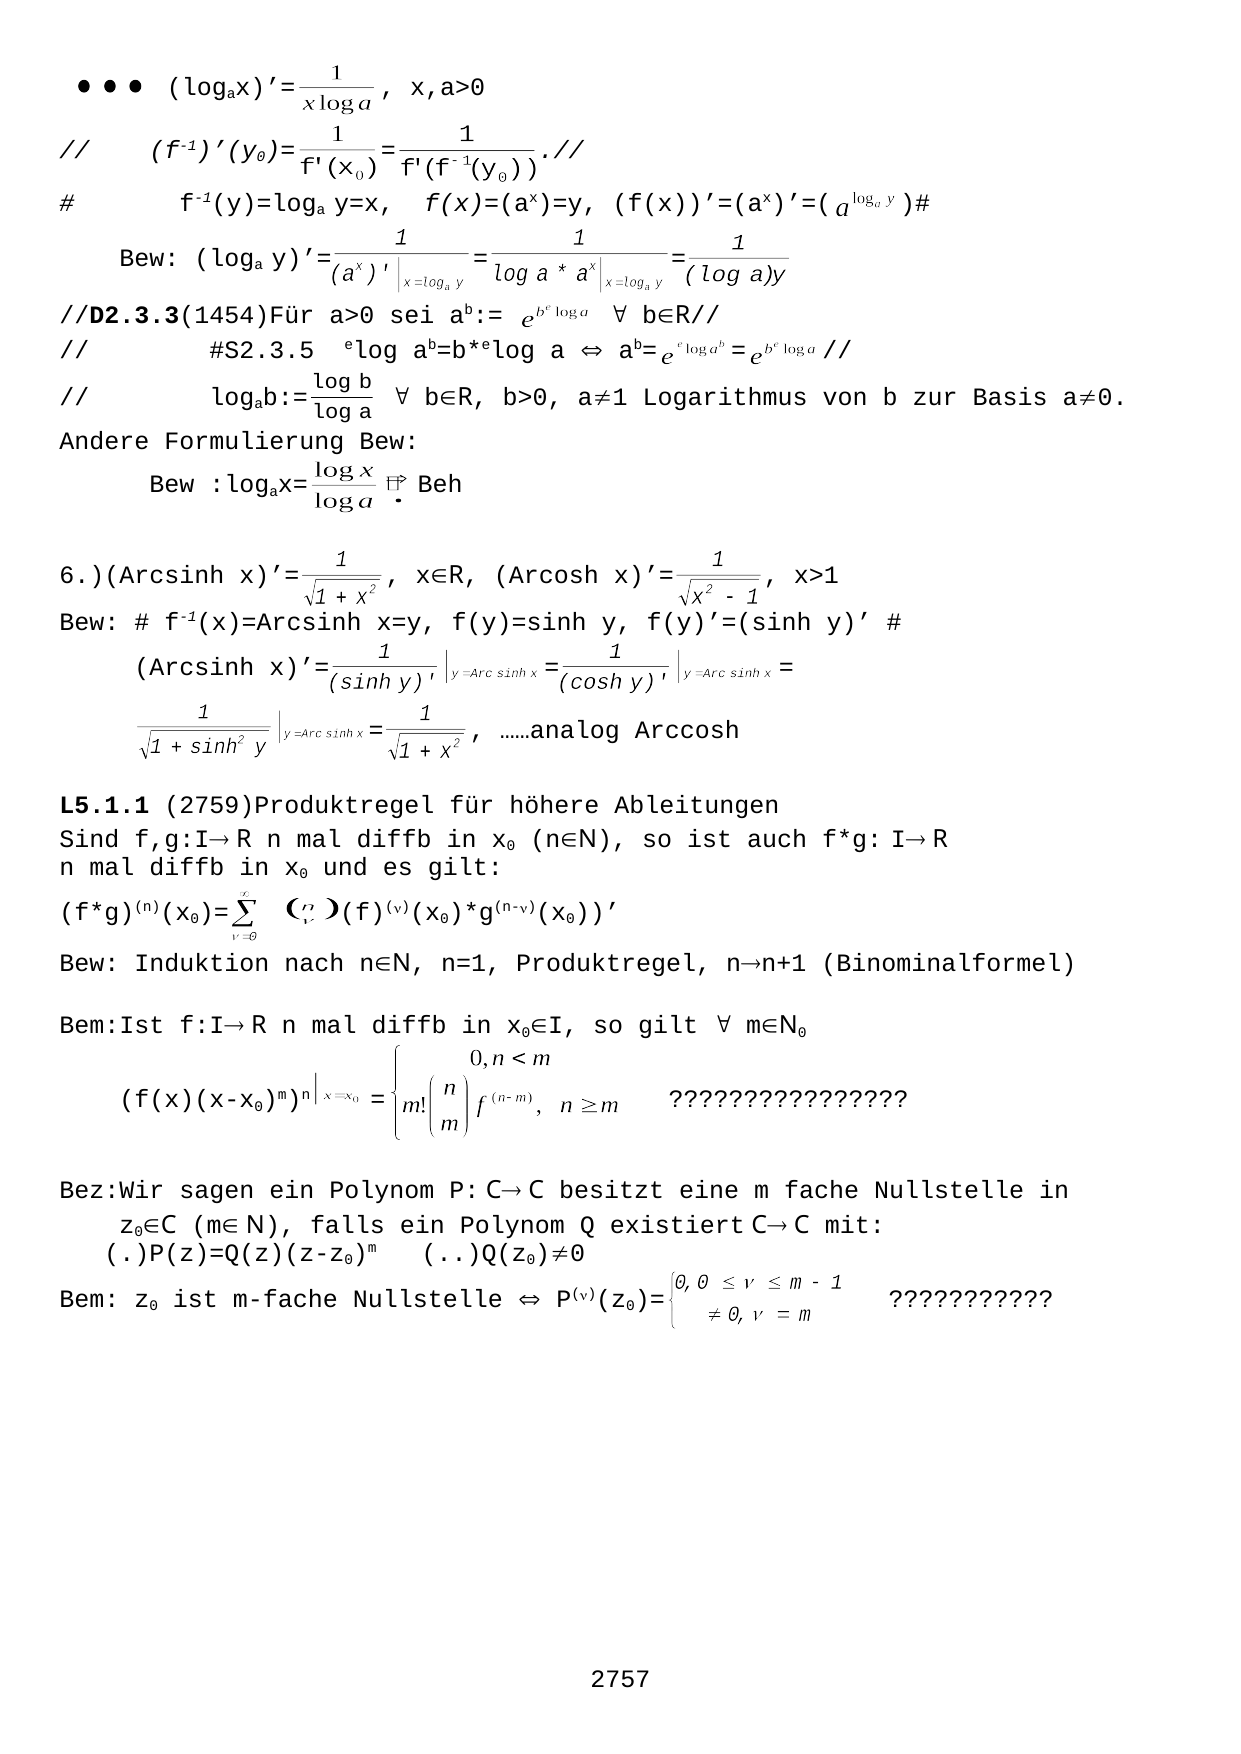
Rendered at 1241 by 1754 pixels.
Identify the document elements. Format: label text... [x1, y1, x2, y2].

text (logax)’=, x,a>0 [59, 59, 1181, 118]
text // logab:=  bR, b>0, a1 Logarithmus von b zur Basis a0. [59, 369, 1181, 428]
text Bew: (loga y)’=== [59, 223, 1181, 296]
text (f*g)(n)(x0)=(f)()(x0)*g(n-)(x0))’ [59, 883, 1181, 944]
text Bem: z0 ist m-fache Nullstelle  P()(z0)= ??????????? [59, 1269, 1181, 1332]
text Bew: Induktion nach nN, n=1, Produktregel, nn+1 (Binominalformel) [59, 944, 1181, 979]
text z0C (m N), falls ein Polynom Q existiert C C mit: [59, 1206, 1181, 1241]
text n mal diffb in x0 und es gilt: [59, 855, 1181, 883]
text =, ……analog Arccosh [59, 699, 1181, 764]
text # f-1(y)=loga y=x, f(x)=(ax)=y, (f(x))’=(ax)’=()# [59, 186, 1181, 223]
text // #S2.3.5 elog ab=b*elog a  ab==// [59, 334, 1181, 369]
text (.)P(z)=Q(z)(z-z0)m (..)Q(z0)0 [59, 1241, 1181, 1269]
text // (f-1)’(y0)==.// [59, 118, 1181, 186]
text Bez:Wir sagen ein Polynom P: C C besitzt eine m fache Nullstelle in [59, 1172, 1181, 1206]
text (f(x)(x-x0)m)n= ???????????????? [59, 1041, 1181, 1144]
subtitle L5.1.1 (2759)Produktregel für höhere Ableitungen [59, 792, 1181, 821]
text Andere Formulierung Bew: [59, 428, 1181, 457]
text (Arcsinh x)’=== [59, 638, 1181, 699]
text 6.)(Arcsinh x)’=, xR, (Arcosh x)’=, x>1 [59, 544, 1181, 609]
text Bew :logax=Beh [59, 457, 1181, 516]
text Bew: # f-1(x)=Arcsinh x=y, f(y)=sinh y, f(y)’=(sinh y)’ # [59, 609, 1181, 638]
text Sind f,g:I R n mal diffb in x0 (nN), so ist auch f*g: I R [59, 821, 1181, 855]
text Bem:Ist f:I R n mal diffb in x0I, so gilt  mN0 [59, 1007, 1181, 1041]
text //D2.3.3(1454)Für a>0 sei ab:=  bR// [59, 296, 1181, 334]
